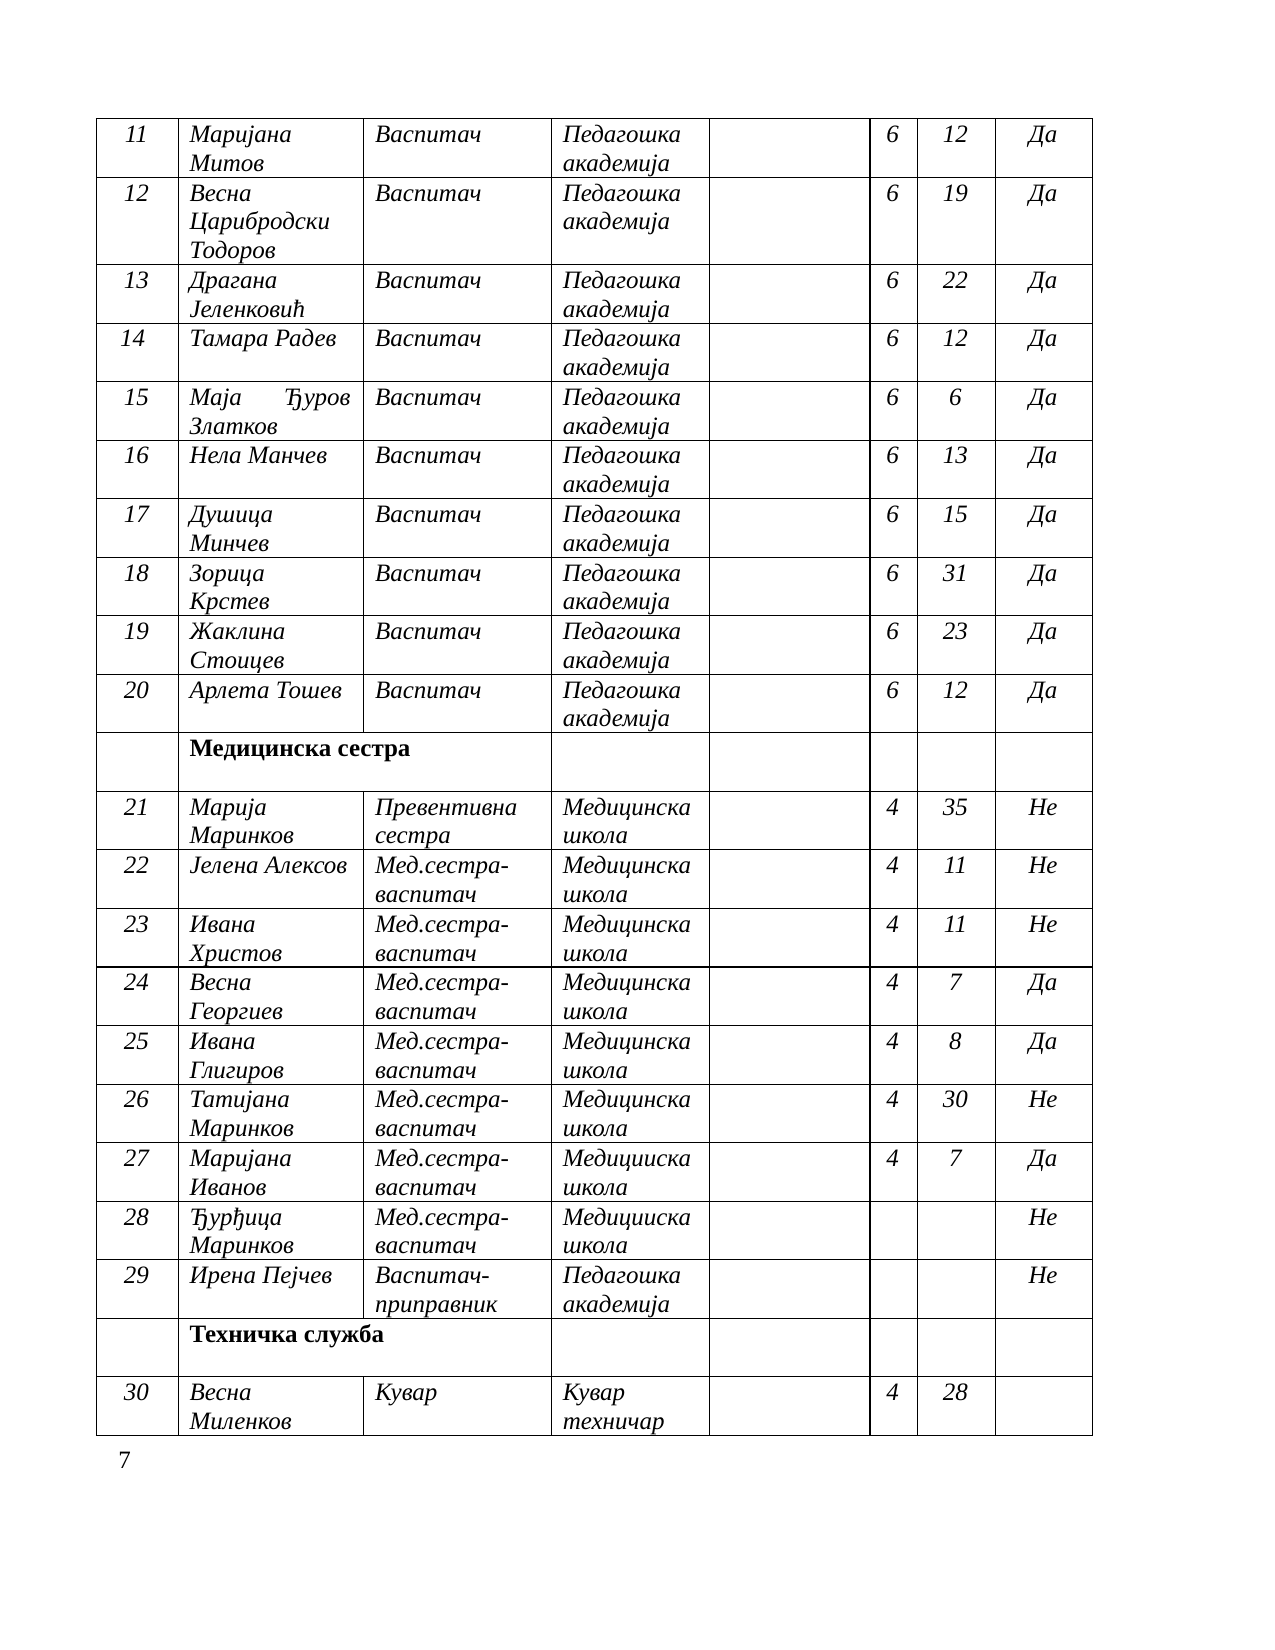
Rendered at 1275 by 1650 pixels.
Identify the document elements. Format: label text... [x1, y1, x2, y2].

table_cell 7 [918, 1143, 995, 1201]
table_cell Да [996, 178, 1092, 264]
table_cell 6 [871, 675, 917, 732]
table_cell Васпитач [364, 499, 551, 557]
table_cell Драгана Јеленковић [179, 265, 363, 322]
table_cell Не [996, 909, 1092, 966]
table_cell 4 [871, 1143, 917, 1201]
table_cell Васпитач [364, 382, 551, 439]
table_cell Педагошка академија [552, 499, 709, 557]
table_cell Весна Миленков [179, 1377, 363, 1435]
table_cell [710, 1319, 869, 1376]
table_cell 28 [918, 1377, 995, 1435]
table_cell 20 [97, 675, 178, 732]
table_cell 23 [918, 616, 995, 674]
table_cell 4 [871, 909, 917, 966]
table_cell 6 [871, 382, 917, 439]
table_cell Да [996, 382, 1092, 439]
table_cell 21 [97, 792, 178, 849]
table_cell Медицинска школа [552, 792, 709, 849]
table_cell [996, 1319, 1092, 1376]
table_cell Васпитач [364, 265, 551, 322]
table_cell 6 [871, 119, 917, 177]
table_cell 25 [97, 1026, 178, 1083]
table_cell 12 [918, 119, 995, 177]
table_cell 4 [871, 850, 917, 908]
table_cell 12 [97, 178, 178, 264]
table_cell 6 [918, 382, 995, 439]
table_cell Да [996, 119, 1092, 177]
table_cell 30 [97, 1377, 178, 1435]
table_cell 22 [97, 850, 178, 908]
table_cell Превентивна сестра [364, 792, 551, 849]
table_cell Не [996, 1085, 1092, 1142]
table_cell 13 [97, 265, 178, 322]
table_cell Педагошка академија [552, 616, 709, 674]
table_cell Да [996, 558, 1092, 615]
table_cell 19 [97, 616, 178, 674]
table_cell [710, 1260, 869, 1318]
table_cell Марија Маринков [179, 792, 363, 849]
table_cell [871, 1202, 917, 1259]
table_cell 4 [871, 1377, 917, 1435]
table_cell Да [996, 499, 1092, 557]
table_cell Да [996, 1143, 1092, 1201]
table_cell 16 [97, 441, 178, 498]
table_cell [918, 1319, 995, 1376]
table_cell 18 [97, 558, 178, 615]
table_cell 22 [918, 265, 995, 322]
table_cell 13 [918, 441, 995, 498]
table_cell Ђурђица Маринков [179, 1202, 363, 1259]
table_cell Ивана Христов [179, 909, 363, 966]
table_cell Нела Манчев [179, 441, 363, 498]
table_cell 7 [918, 968, 995, 1025]
table_cell 4 [871, 792, 917, 849]
table_cell Кувар [364, 1377, 551, 1435]
table_cell [710, 616, 869, 674]
table_cell [710, 1026, 869, 1083]
table_cell Васпитач [364, 558, 551, 615]
table_cell Кувар техничар [552, 1377, 709, 1435]
table_cell Педагошка академија [552, 558, 709, 615]
table_cell Душица Минчев [179, 499, 363, 557]
table_cell 26 [97, 1085, 178, 1142]
table_cell [710, 119, 869, 177]
table_cell 15 [918, 499, 995, 557]
table_cell 6 [871, 441, 917, 498]
table_cell Да [996, 441, 1092, 498]
table_cell [918, 1260, 995, 1318]
table_cell Ирена Пејчев [179, 1260, 363, 1318]
table_cell Да [996, 616, 1092, 674]
table_cell Педагошка академија [552, 119, 709, 177]
table_cell 4 [871, 1085, 917, 1142]
table_cell [710, 558, 869, 615]
table_cell Васпитач [364, 324, 551, 381]
table_cell Педагошка академија [552, 178, 709, 264]
table_cell 11 [97, 119, 178, 177]
table_cell [710, 850, 869, 908]
table_cell Мед.сестра-васпитач [364, 1202, 551, 1259]
table_cell Маријана Митов [179, 119, 363, 177]
table_cell 6 [871, 265, 917, 322]
table_cell Тамара Радев [179, 324, 363, 381]
table_cell Не [996, 850, 1092, 908]
table_cell [871, 1319, 917, 1376]
table_cell 6 [871, 324, 917, 381]
table_cell Да [996, 324, 1092, 381]
table_cell Медицинска школа [552, 909, 709, 966]
table_cell Медицинска школа [552, 850, 709, 908]
table_cell Медицинска школа [552, 968, 709, 1025]
table_cell [710, 265, 869, 322]
table_cell 4 [871, 968, 917, 1025]
table_cell Мед.сестра-васпитач [364, 1026, 551, 1083]
table_cell [710, 675, 869, 732]
table_cell 4 [871, 1026, 917, 1083]
table_cell Медицииска школа [552, 1202, 709, 1259]
table_cell Јелена Алексов [179, 850, 363, 908]
table_cell Да [996, 1026, 1092, 1083]
table_cell Татијана Маринков [179, 1085, 363, 1142]
table_cell [996, 733, 1092, 791]
table_cell 17 [97, 499, 178, 557]
table_cell 8 [918, 1026, 995, 1083]
table_cell 30 [918, 1085, 995, 1142]
table_cell Ивана Глигиров [179, 1026, 363, 1083]
table_cell Васпитач [364, 119, 551, 177]
table_cell [710, 1202, 869, 1259]
table_cell [552, 733, 709, 791]
table_cell Маја Ђуров Златков [179, 382, 363, 439]
table_cell Васпитач [364, 616, 551, 674]
table_cell Васпитач [364, 441, 551, 498]
table_cell [710, 792, 869, 849]
table_cell [97, 1319, 178, 1376]
table_cell [97, 733, 178, 791]
table_cell Васпитач [364, 675, 551, 732]
table_cell [710, 909, 869, 966]
table_cell 15 [97, 382, 178, 439]
table_cell Весна Георгиев [179, 968, 363, 1025]
table_cell 35 [918, 792, 995, 849]
table_cell [710, 1377, 869, 1435]
table_cell Маријана Иванов [179, 1143, 363, 1201]
table_cell 6 [871, 558, 917, 615]
table_cell Мед.сестра-васпитач [364, 1085, 551, 1142]
table_cell Мед.сестра-васпитач [364, 968, 551, 1025]
table_cell Медицинска сестра [179, 733, 551, 791]
table_cell Мед.сестра-васпитач [364, 909, 551, 966]
table_cell Не [996, 1202, 1092, 1259]
table_cell 12 [918, 675, 995, 732]
table_cell Да [996, 675, 1092, 732]
table_cell 19 [918, 178, 995, 264]
table_cell [710, 382, 869, 439]
table_cell [710, 1143, 869, 1201]
table_cell Медицинска школа [552, 1085, 709, 1142]
table_cell [710, 499, 869, 557]
table_cell [710, 1085, 869, 1142]
table_cell [710, 324, 869, 381]
table_cell Мед.сестра-васпитач [364, 850, 551, 908]
table_cell Арлета Тошев [179, 675, 363, 732]
table_cell [710, 178, 869, 264]
table_cell [552, 1319, 709, 1376]
table_cell Васпитач-приправник [364, 1260, 551, 1318]
table_cell Педагошка академија [552, 324, 709, 381]
table_cell Васпитач [364, 178, 551, 264]
table_cell Не [996, 792, 1092, 849]
table_cell 11 [918, 850, 995, 908]
table_cell 6 [871, 178, 917, 264]
table_cell Весна Царибродски Тодоров [179, 178, 363, 264]
table_cell 6 [871, 499, 917, 557]
table_cell Техничка служба [179, 1319, 551, 1376]
table_cell Педагошка академија [552, 265, 709, 322]
table_cell Жаклина Стоицев [179, 616, 363, 674]
table_cell Педагошка академија [552, 382, 709, 439]
table_cell 28 [97, 1202, 178, 1259]
table_cell [871, 1260, 917, 1318]
table_cell Мед.сестра-васпитач [364, 1143, 551, 1201]
table_cell 6 [871, 616, 917, 674]
table_cell 27 [97, 1143, 178, 1201]
table_cell 23 [97, 909, 178, 966]
table_cell Зорица Крстев [179, 558, 363, 615]
table_cell Не [996, 1260, 1092, 1318]
table_cell 11 [918, 909, 995, 966]
table_cell Да [996, 968, 1092, 1025]
table_cell 12 [918, 324, 995, 381]
table_cell [871, 733, 917, 791]
table_cell Да [996, 265, 1092, 322]
table_cell Педагошка академија [552, 1260, 709, 1318]
table_cell [710, 968, 869, 1025]
table_cell [710, 441, 869, 498]
table_cell Педагошка академија [552, 675, 709, 732]
table_cell [918, 1202, 995, 1259]
table_cell Медицинска школа [552, 1026, 709, 1083]
table_cell [918, 733, 995, 791]
table_cell [996, 1377, 1092, 1435]
table_cell Педагошка академија [552, 441, 709, 498]
table_cell Медицииска школа [552, 1143, 709, 1201]
table_cell 31 [918, 558, 995, 615]
table_cell 29 [97, 1260, 178, 1318]
table_cell 24 [97, 968, 178, 1025]
table_cell 14 [97, 324, 178, 381]
table_cell [710, 733, 869, 791]
